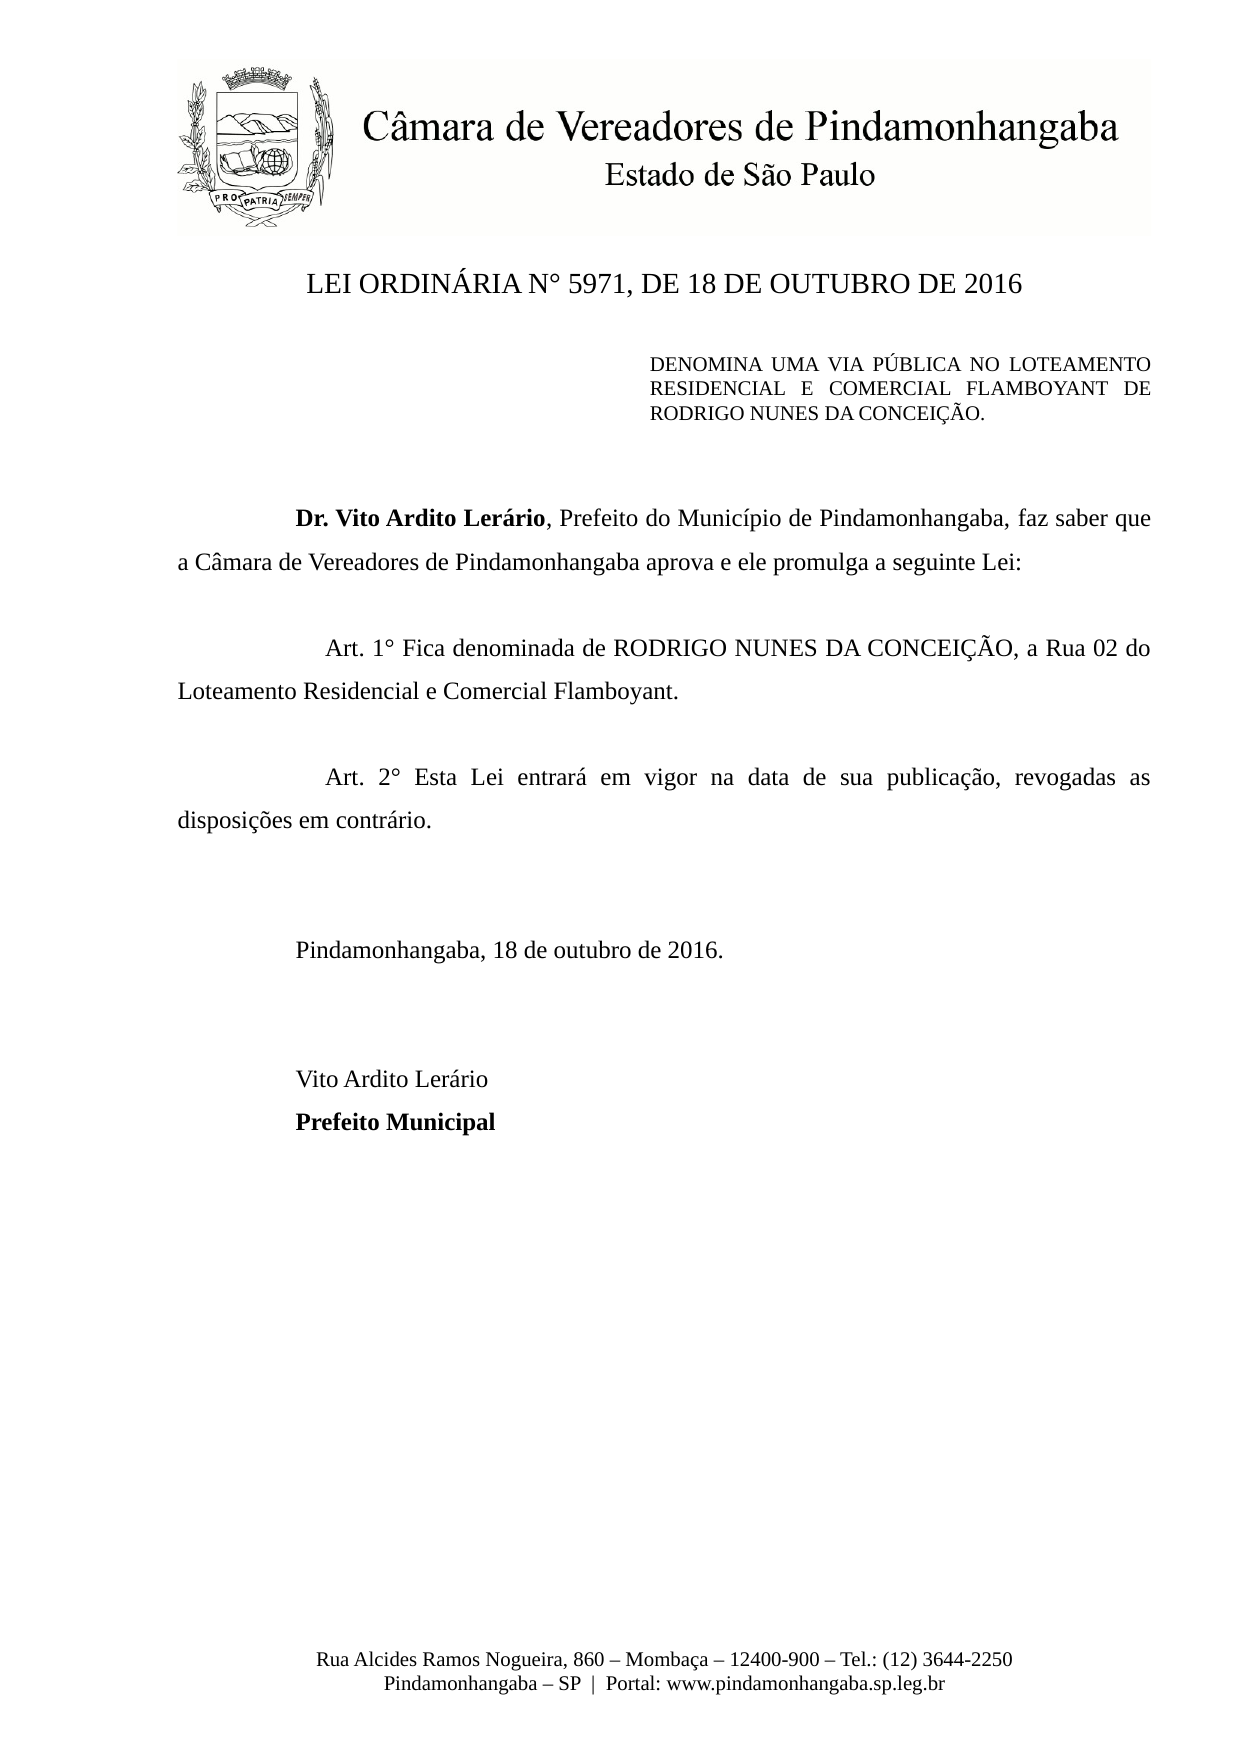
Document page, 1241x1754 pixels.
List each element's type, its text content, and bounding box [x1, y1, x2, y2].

text LEI ORDINÁRIA N° 5971, de 18 de outubro de 2016 [177, 266, 1152, 299]
text Pindamonhangaba, 18 de outubro de 2016. [177, 935, 1152, 963]
picture [177, 59, 1152, 236]
text DENOMINA UMA VIA PÚBLICA NO LOTEAMENTO RESIDENCIAL E COMERCIAL FLAMBOYANT DE RODRIGO NUNES DA CONCEIÇÃO. [649, 352, 1152, 424]
text Art. 1° Fica denominada de RODRIGO NUNES DA CONCEIÇÃO, a Rua 02 do Loteamento Residencial e Comercial Flamboyant. [177, 633, 1152, 705]
text Vito Ardito Lerário [177, 1064, 1152, 1093]
text Prefeito Municipal [177, 1107, 1152, 1136]
text Art. 2° Esta Lei entrará em vigor na data de sua publicação, revogadas as disposições em contrário. [177, 762, 1152, 834]
text Dr. Vito Ardito Lerário, Prefeito do Município de Pindamonhangaba, faz saber que a Câmara de Vereadores de Pindamonhangaba aprova e ele promulga a seguinte Lei: [177, 503, 1152, 575]
